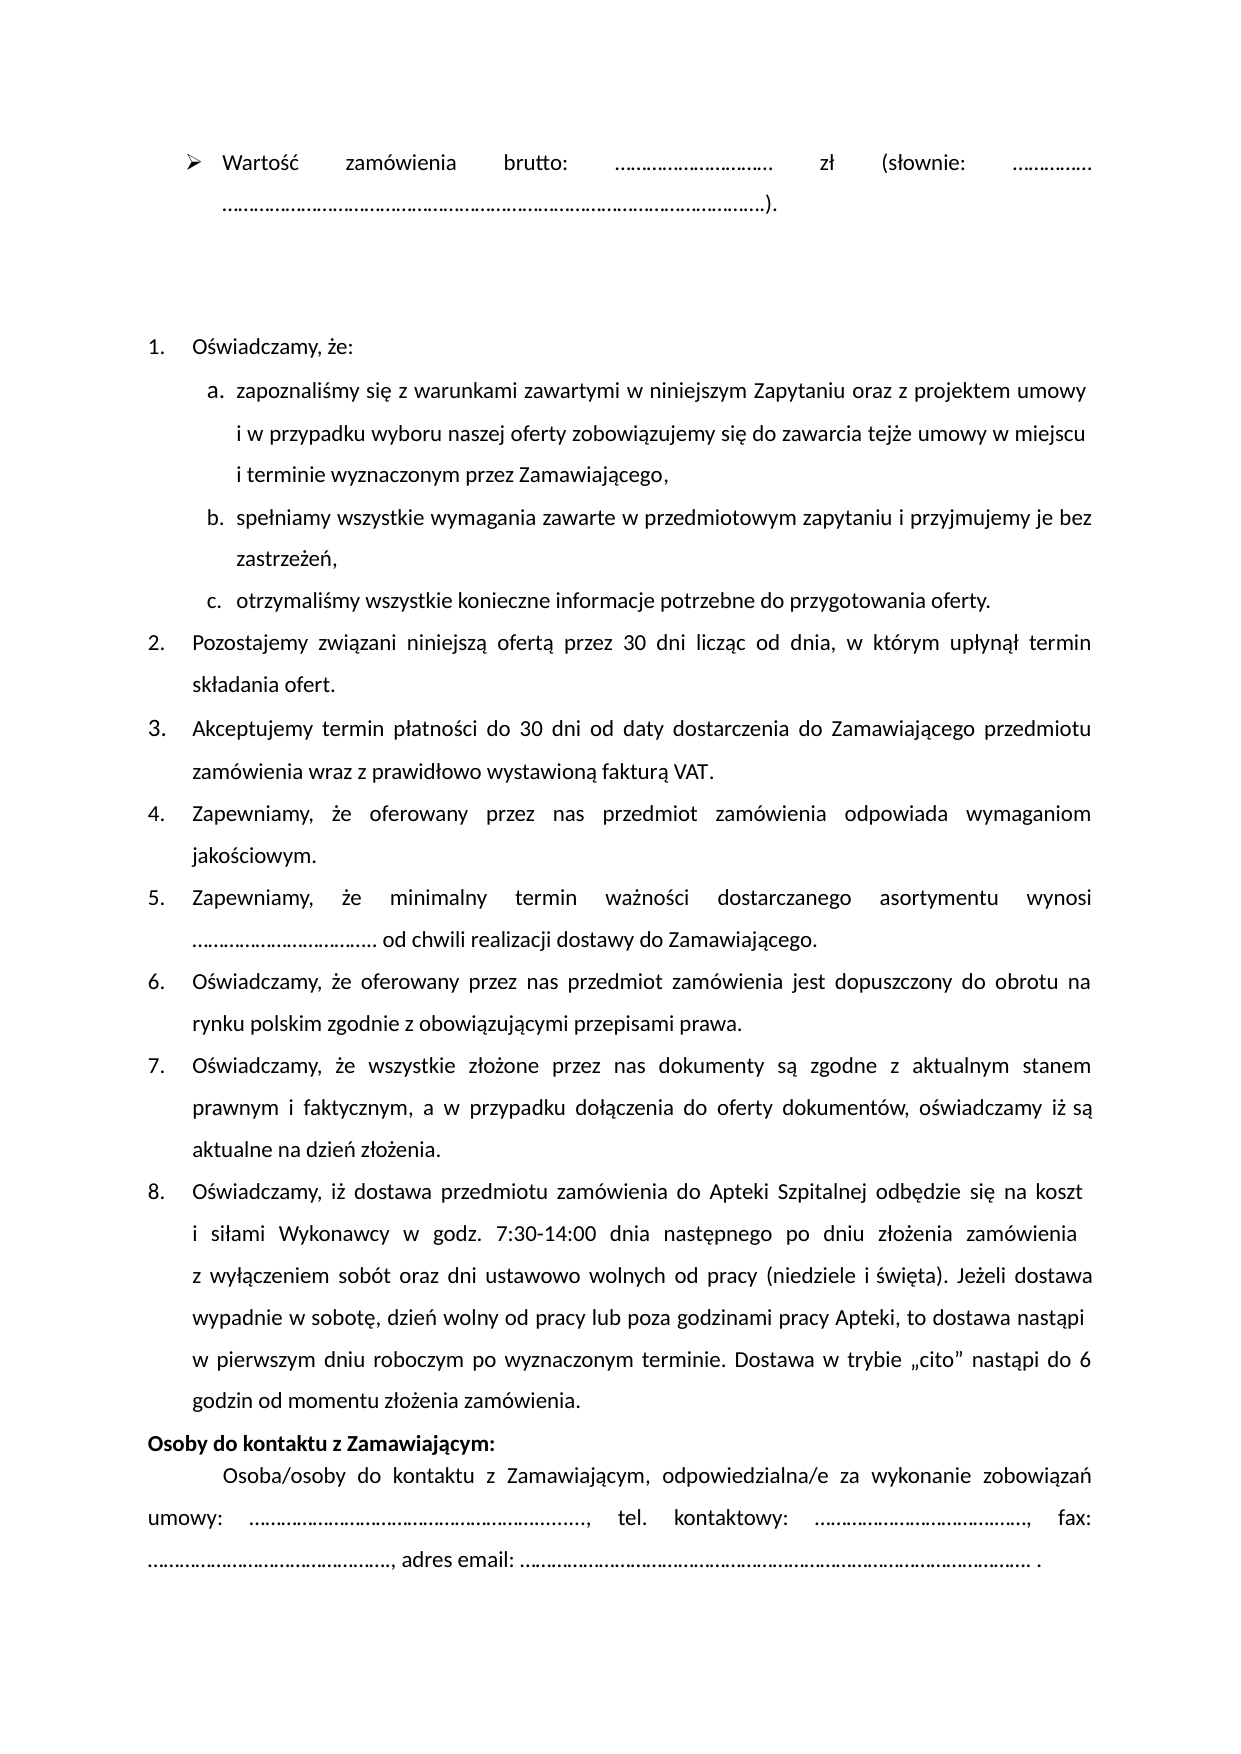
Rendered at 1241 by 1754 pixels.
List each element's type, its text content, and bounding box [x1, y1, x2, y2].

text Osoby do kontaktu z Zamawiającym: [148, 1429, 1093, 1457]
list otrzymaliśmy wszystkie konieczne informacje potrzebne do przygotowania oferty. [207, 587, 1093, 614]
list Wartość zamówienia brutto: ………………………… zł (słownie: …………… ………………………………………………………………………………………….). [185, 148, 1093, 218]
list spełniamy wszystkie wymagania zawarte w przedmiotowym zapytaniu i przyjmujemy je bez zastrzeżeń, [207, 503, 1093, 573]
list Oświadczamy, iż dostawa przedmiotu zamówienia do Apteki Szpitalnej odbędzie się na koszt i siłami Wykonawcy w godz. 7:30-14:00 dnia następnego po dniu złożenia zamówienia z wyłączeniem sobót oraz dni ustawowo wolnych od pracy (niedziele i święta). Jeżeli dostawa wypadnie w sobotę, dzień wolny od pracy lub poza godzinami pracy Apteki, to dostawa nastąpi w pierwszym dniu roboczym po wyznaczonym terminie. Dostawa w trybie „cito” nastąpi do 6 godzin od momentu złożenia zamówienia. [148, 1177, 1093, 1415]
list Oświadczamy, że oferowany przez nas przedmiot zamówienia jest dopuszczony do obrotu na rynku polskim zgodnie z obowiązującymi przepisami prawa. [148, 967, 1093, 1037]
list Zapewniamy, że oferowany przez nas przedmiot zamówienia odpowiada wymaganiom jakościowym. [148, 799, 1093, 869]
list Zapewniamy, że minimalny termin ważności dostarczanego asortymentu wynosi …………………………….. od chwili realizacji dostawy do Zamawiającego. [148, 883, 1093, 953]
list Pozostajemy związani niniejszą ofertą przez 30 dni licząc od dnia, w którym upłynął termin składania ofert. [148, 628, 1093, 698]
list zapoznaliśmy się z warunkami zawartymi w niniejszym Zapytaniu oraz z projektem umowy i w przypadku wyboru naszej oferty zobowiązujemy się do zawarcia tejże umowy w miejscu i terminie wyznaczonym przez Zamawiającego, [207, 374, 1093, 489]
list Oświadczamy, że: [148, 332, 1093, 360]
list Oświadczamy, że wszystkie złożone przez nas dokumenty są zgodne z aktualnym stanem prawnym i faktycznym, a w przypadku dołączenia do oferty dokumentów, oświadczamy iż są aktualne na dzień złożenia. [148, 1051, 1093, 1163]
list Akceptujemy termin płatności do 30 dni od daty dostarczenia do Zamawiającego przedmiotu zamówienia wraz z prawidłowo wystawioną fakturą VAT. [148, 712, 1093, 785]
text Osoba/osoby do kontaktu z Zamawiającym, odpowiedzialna/e za wykonanie zobowiązań umowy: ………………………………………………........., tel. kontaktowy: …………………………….……, fax: ………………………………………., adres email: ……………………………………………………………………………………. . [148, 1461, 1093, 1573]
